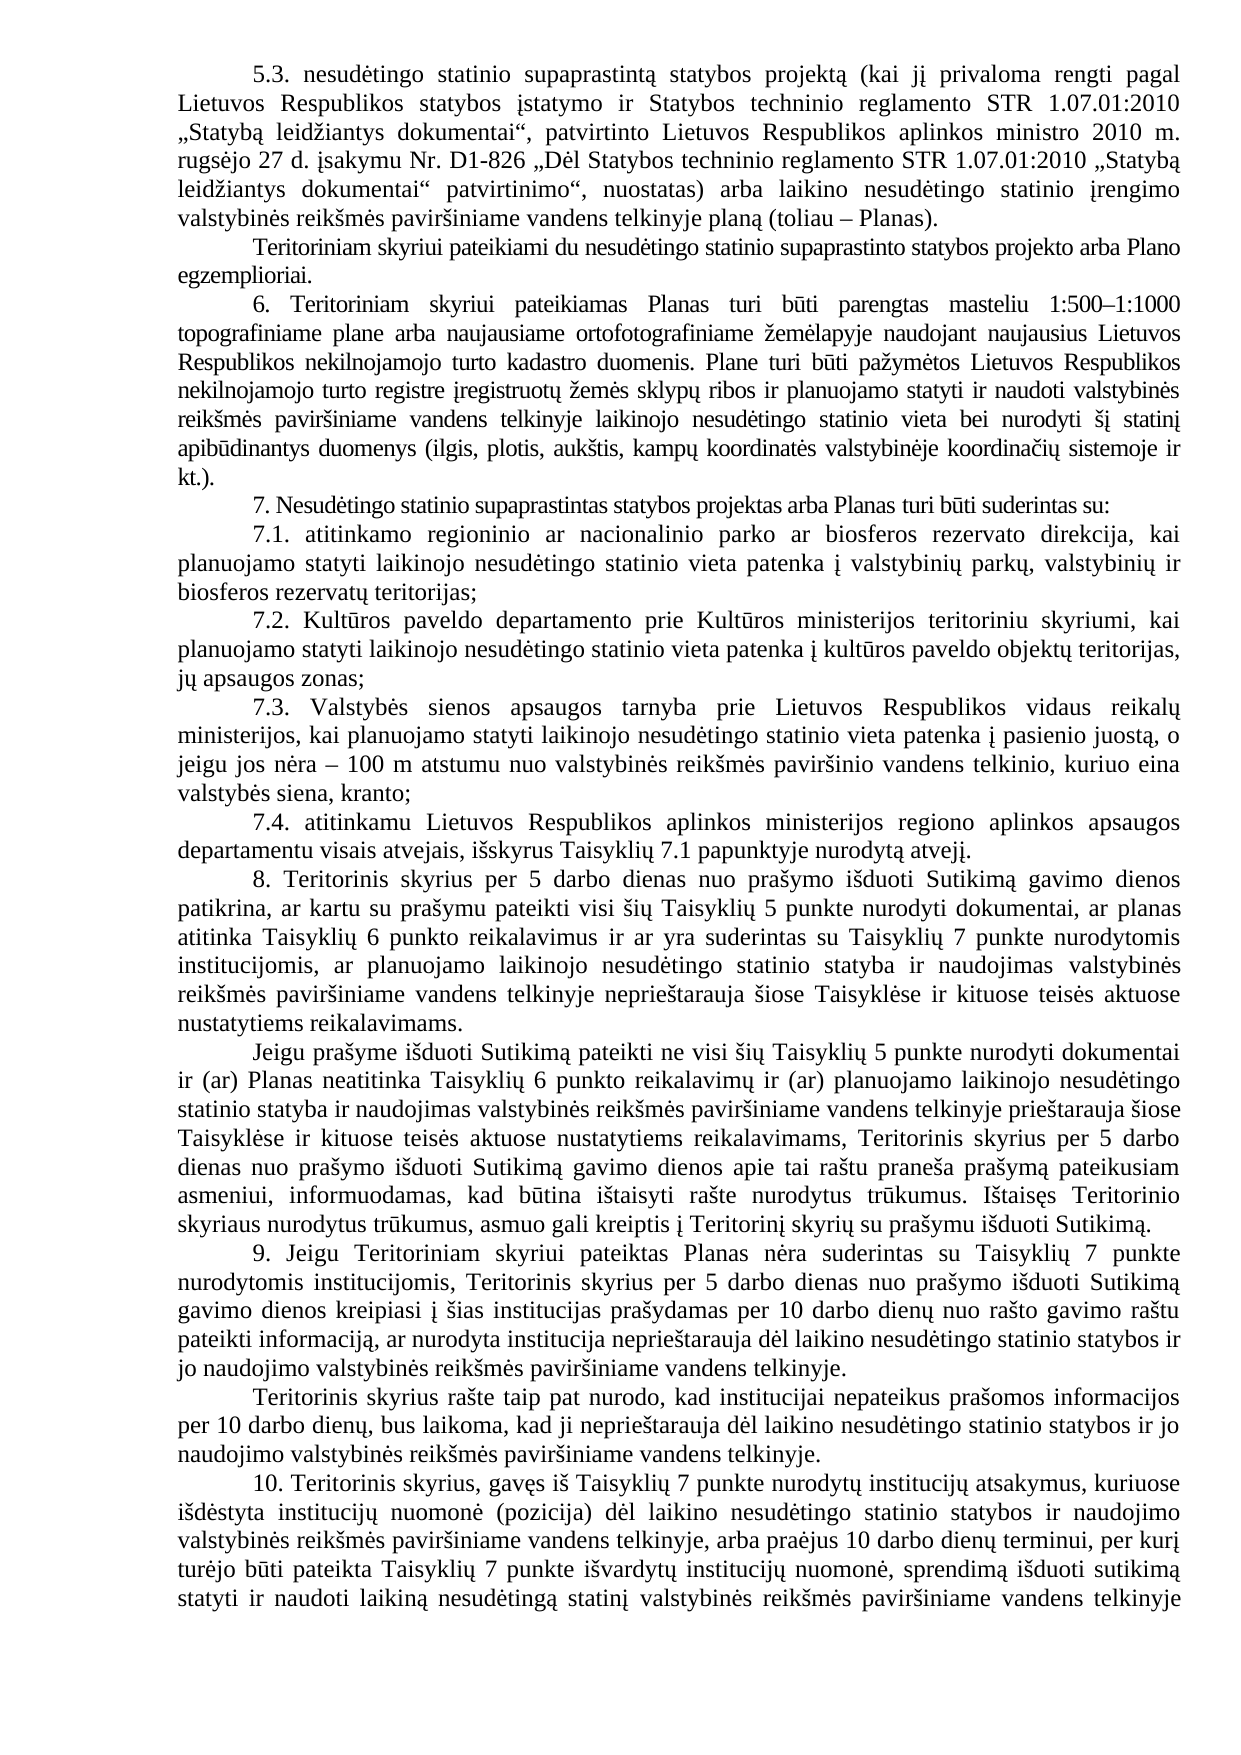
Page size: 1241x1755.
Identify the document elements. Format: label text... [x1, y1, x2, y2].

text Jeigu prašyme išduoti Sutikimą pateikti ne visi šių Taisyklių 5 punkte nurodyti dokumentai ir (ar) Planas neatitinka Taisyklių 6 punkto reikalavimų ir (ar) planuojamo laikinojo nesudėtingo statinio statyba ir naudojimas valstybinės reikšmės paviršiniame vandens telkinyje prieštarauja šiose Taisyklėse ir kituose teisės aktuose nustatytiems reikalavimams, Teritorinis skyrius per 5 darbo dienas nuo prašymo išduoti Sutikimą gavimo dienos apie tai raštu praneša prašymą pateikusiam asmeniui, informuodamas, kad būtina ištaisyti rašte nurodytus trūkumus. Ištaisęs Teritorinio skyriaus nurodytus trūkumus, asmuo gali kreiptis į Teritorinį skyrių su prašymu išduoti Sutikimą. [177, 1037, 1181, 1238]
text Teritoriniam skyriui pateikiami du nesudėtingo statinio supaprastinto statybos projekto arba Plano egzemplioriai. [177, 232, 1181, 289]
text 7.1. atitinkamo regioninio ar nacionalinio parko ar biosferos rezervato direkcija, kai planuojamo statyti laikinojo nesudėtingo statinio vieta patenka į valstybinių parkų, valstybinių ir biosferos rezervatų teritorijas; [177, 519, 1181, 605]
text 7.2. Kultūros paveldo departamento prie Kultūros ministerijos teritoriniu skyriumi, kai planuojamo statyti laikinojo nesudėtingo statinio vieta patenka į kultūros paveldo objektų teritorijas, jų apsaugos zonas; [177, 605, 1181, 692]
text 7.3. Valstybės sienos apsaugos tarnyba prie Lietuvos Respublikos vidaus reikalų ministerijos, kai planuojamo statyti laikinojo nesudėtingo statinio vieta patenka į pasienio juostą, o jeigu jos nėra – 100 m atstumu nuo valstybinės reikšmės paviršinio vandens telkinio, kuriuo eina valstybės siena, kranto; [177, 692, 1181, 807]
text 9. Jeigu Teritoriniam skyriui pateiktas Planas nėra suderintas su Taisyklių 7 punkte nurodytomis institucijomis, Teritorinis skyrius per 5 darbo dienas nuo prašymo išduoti Sutikimą gavimo dienos kreipiasi į šias institucijas prašydamas per 10 darbo dienų nuo rašto gavimo raštu pateikti informaciją, ar nurodyta institucija neprieštarauja dėl laikino nesudėtingo statinio statybos ir jo naudojimo valstybinės reikšmės paviršiniame vandens telkinyje. [177, 1238, 1181, 1382]
text 7.4. atitinkamu Lietuvos Respublikos aplinkos ministerijos regiono aplinkos apsaugos departamentu visais atvejais, išskyrus Taisyklių 7.1 papunktyje nurodytą atvejį. [177, 807, 1181, 864]
text Teritorinis skyrius rašte taip pat nurodo, kad institucijai nepateikus prašomos informacijos per 10 darbo dienų, bus laikoma, kad ji neprieštarauja dėl laikino nesudėtingo statinio statybos ir jo naudojimo valstybinės reikšmės paviršiniame vandens telkinyje. [177, 1382, 1181, 1468]
text 6. Teritoriniam skyriui pateikiamas Planas turi būti parengtas masteliu 1:500–1:1000 topografiniame plane arba naujausiame ortofotografiniame žemėlapyje naudojant naujausius Lietuvos Respublikos nekilnojamojo turto kadastro duomenis. Plane turi būti pažymėtos Lietuvos Respublikos nekilnojamojo turto registre įregistruotų žemės sklypų ribos ir planuojamo statyti ir naudoti valstybinės reikšmės paviršiniame vandens telkinyje laikinojo nesudėtingo statinio vieta bei nurodyti šį statinį apibūdinantys duomenys (ilgis, plotis, aukštis, kampų koordinatės valstybinėje koordinačių sistemoje ir kt.). [177, 289, 1181, 490]
text 5.3. nesudėtingo statinio supaprastintą statybos projektą (kai jį privaloma rengti pagal Lietuvos Respublikos statybos įstatymo ir Statybos techninio reglamento STR 1.07.01:2010 „Statybą leidžiantys dokumentai“, patvirtinto Lietuvos Respublikos aplinkos ministro 2010 m. rugsėjo 27 d. įsakymu Nr. D1-826 „Dėl Statybos techninio reglamento STR 1.07.01:2010 „Statybą leidžiantys dokumentai“ patvirtinimo“, nuostatas) arba laikino nesudėtingo statinio įrengimo valstybinės reikšmės paviršiniame vandens telkinyje planą (toliau – Planas). [177, 59, 1181, 232]
text 7. Nesudėtingo statinio supaprastintas statybos projektas arba Planas turi būti suderintas su: [177, 490, 1181, 519]
text 8. Teritorinis skyrius per 5 darbo dienas nuo prašymo išduoti Sutikimą gavimo dienos patikrina, ar kartu su prašymu pateikti visi šių Taisyklių 5 punkte nurodyti dokumentai, ar planas atitinka Taisyklių 6 punkto reikalavimus ir ar yra suderintas su Taisyklių 7 punkte nurodytomis institucijomis, ar planuojamo laikinojo nesudėtingo statinio statyba ir naudojimas valstybinės reikšmės paviršiniame vandens telkinyje neprieštarauja šiose Taisyklėse ir kituose teisės aktuose nustatytiems reikalavimams. [177, 864, 1181, 1037]
text 10. Teritorinis skyrius, gavęs iš Taisyklių 7 punkte nurodytų institucijų atsakymus, kuriuose išdėstyta institucijų nuomonė (pozicija) dėl laikino nesudėtingo statinio statybos ir naudojimo valstybinės reikšmės paviršiniame vandens telkinyje, arba praėjus 10 darbo dienų terminui, per kurį turėjo būti pateikta Taisyklių 7 punkte išvardytų institucijų nuomonė, sprendimą išduoti sutikimą statyti ir naudoti laikiną nesudėtingą statinį valstybinės reikšmės paviršiniame vandens telkinyje [177, 1468, 1181, 1612]
